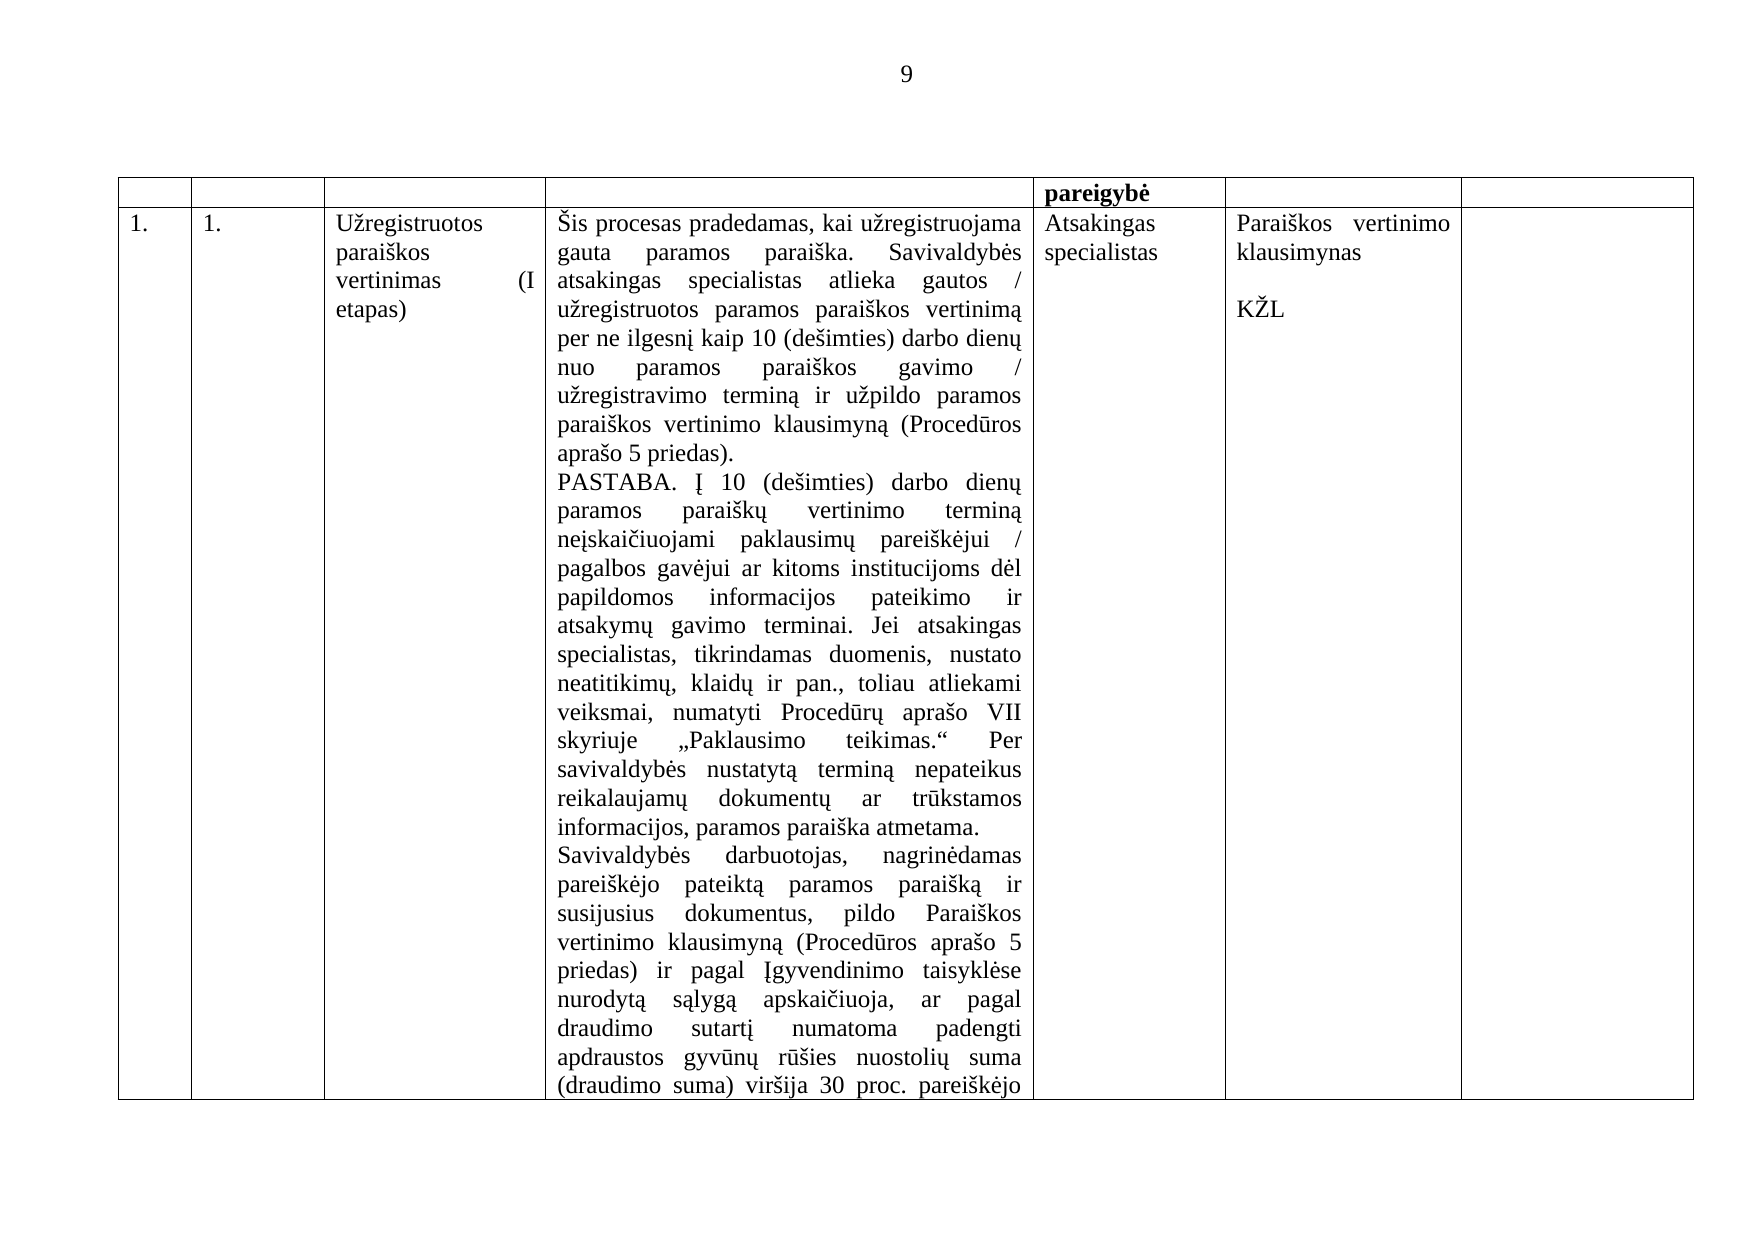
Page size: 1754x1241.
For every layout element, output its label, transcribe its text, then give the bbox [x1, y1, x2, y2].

table_header [1462, 178, 1693, 207]
table_cell [1462, 208, 1693, 1099]
table_header [546, 178, 1033, 207]
table_cell Paraiškos vertinimo klausimynas KŽL [1226, 208, 1461, 1099]
table_cell Šis procesas pradedamas, kai užregistruojama gauta paramos paraiška. Savivaldybės atsakingas specialistas atlieka gautos / užregistruotos paramos paraiškos vertinimą per ne ilgesnį kaip 10 (dešimties) darbo dienų nuo paramos paraiškos gavimo / užregistravimo terminą ir užpildo paramos paraiškos vertinimo klausimyną (Procedūros aprašo 5 priedas). PASTABA. Į 10 (dešimties) darbo dienų paramos paraiškų vertinimo terminą neįskaičiuojami paklausimų pareiškėjui / pagalbos gavėjui ar kitoms institucijoms dėl papildomos informacijos pateikimo ir atsakymų gavimo terminai. Jei atsakingas specialistas, tikrindamas duomenis, nustato neatitikimų, klaidų ir pan., toliau atliekami veiksmai, numatyti Procedūrų aprašo VII skyriuje „Paklausimo teikimas.“ Per savivaldybės nustatytą terminą nepateikus reikalaujamų dokumentų ar trūkstamos informacijos, paramos paraiška atmetama. Savivaldybės darbuotojas, nagrinėdamas pareiškėjo pateiktą paramos paraišką ir susijusius dokumentus, pildo Paraiškos vertinimo klausimyną (Procedūros aprašo 5 priedas) ir pagal Įgyvendinimo taisyklėse nurodytą sąlygą apskaičiuoja, ar pagal draudimo sutartį numatoma padengti apdraustos gyvūnų rūšies nuostolių suma (draudimo suma) viršija 30 proc. pareiškėjo [546, 208, 1033, 1099]
table_cell 1. [192, 208, 324, 1099]
table_header [1226, 178, 1461, 207]
table_cell 1. [119, 208, 191, 1099]
table_cell Užregistruotos paraiškos vertinimas (I etapas) [325, 208, 545, 1099]
table_header [119, 178, 191, 207]
table_cell Atsakingas specialistas [1034, 208, 1225, 1099]
table_header [192, 178, 324, 207]
table_header pareigybė [1034, 178, 1225, 207]
table_header [325, 178, 545, 207]
